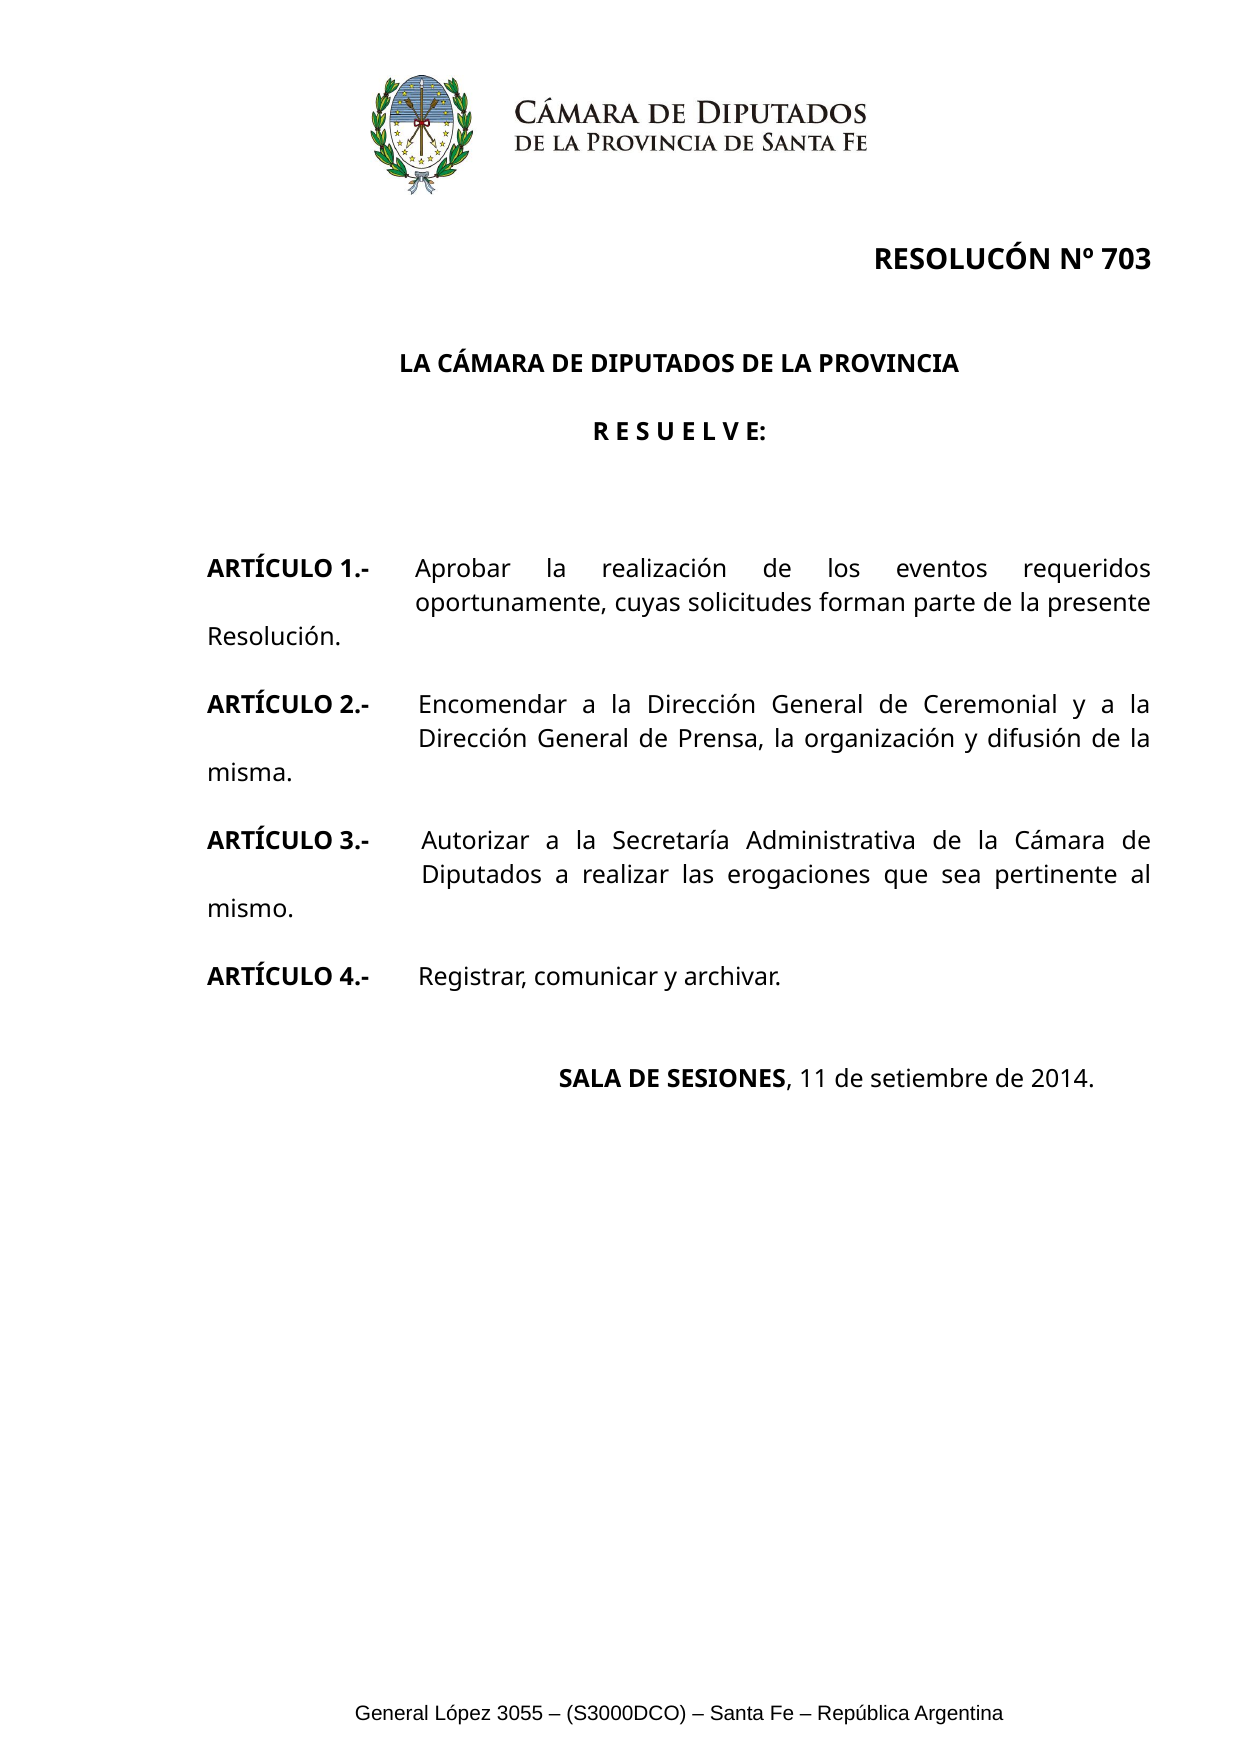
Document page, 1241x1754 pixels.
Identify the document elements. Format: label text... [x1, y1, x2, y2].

text SALA DE SESIONES, 11 de setiembre de 2014. [502, 1061, 1152, 1095]
text R E S U E L V E: [207, 414, 1152, 448]
table_header ARTÍCULO 2.- [207, 686, 418, 737]
text Autorizar a la Secretaría Administrativa de la Cámara de Diputados a realizar las erogaciones que sea pertinente al mismo. [207, 823, 1152, 925]
text LA CÁMARA DE DIPUTADOS DE LA PROVINCIA [207, 346, 1152, 380]
table_header ARTÍCULO 4.- [207, 959, 418, 1009]
text Encomendar a la Dirección General de Ceremonial y a la Dirección General de Prensa, la organización y difusión de la misma. [207, 686, 1152, 789]
text Aprobar la realización de los eventos requeridos oportunamente, cuyas solicitudes forman parte de la presente Resolución. [207, 550, 1152, 652]
table_header ARTÍCULO 1.- [207, 550, 415, 600]
picture [370, 75, 867, 199]
text Registrar, comunicar y archivar. [418, 959, 1152, 993]
text RESOLUCÓN Nº 703 [207, 238, 1152, 278]
table_header ARTÍCULO 3.- [207, 823, 421, 873]
